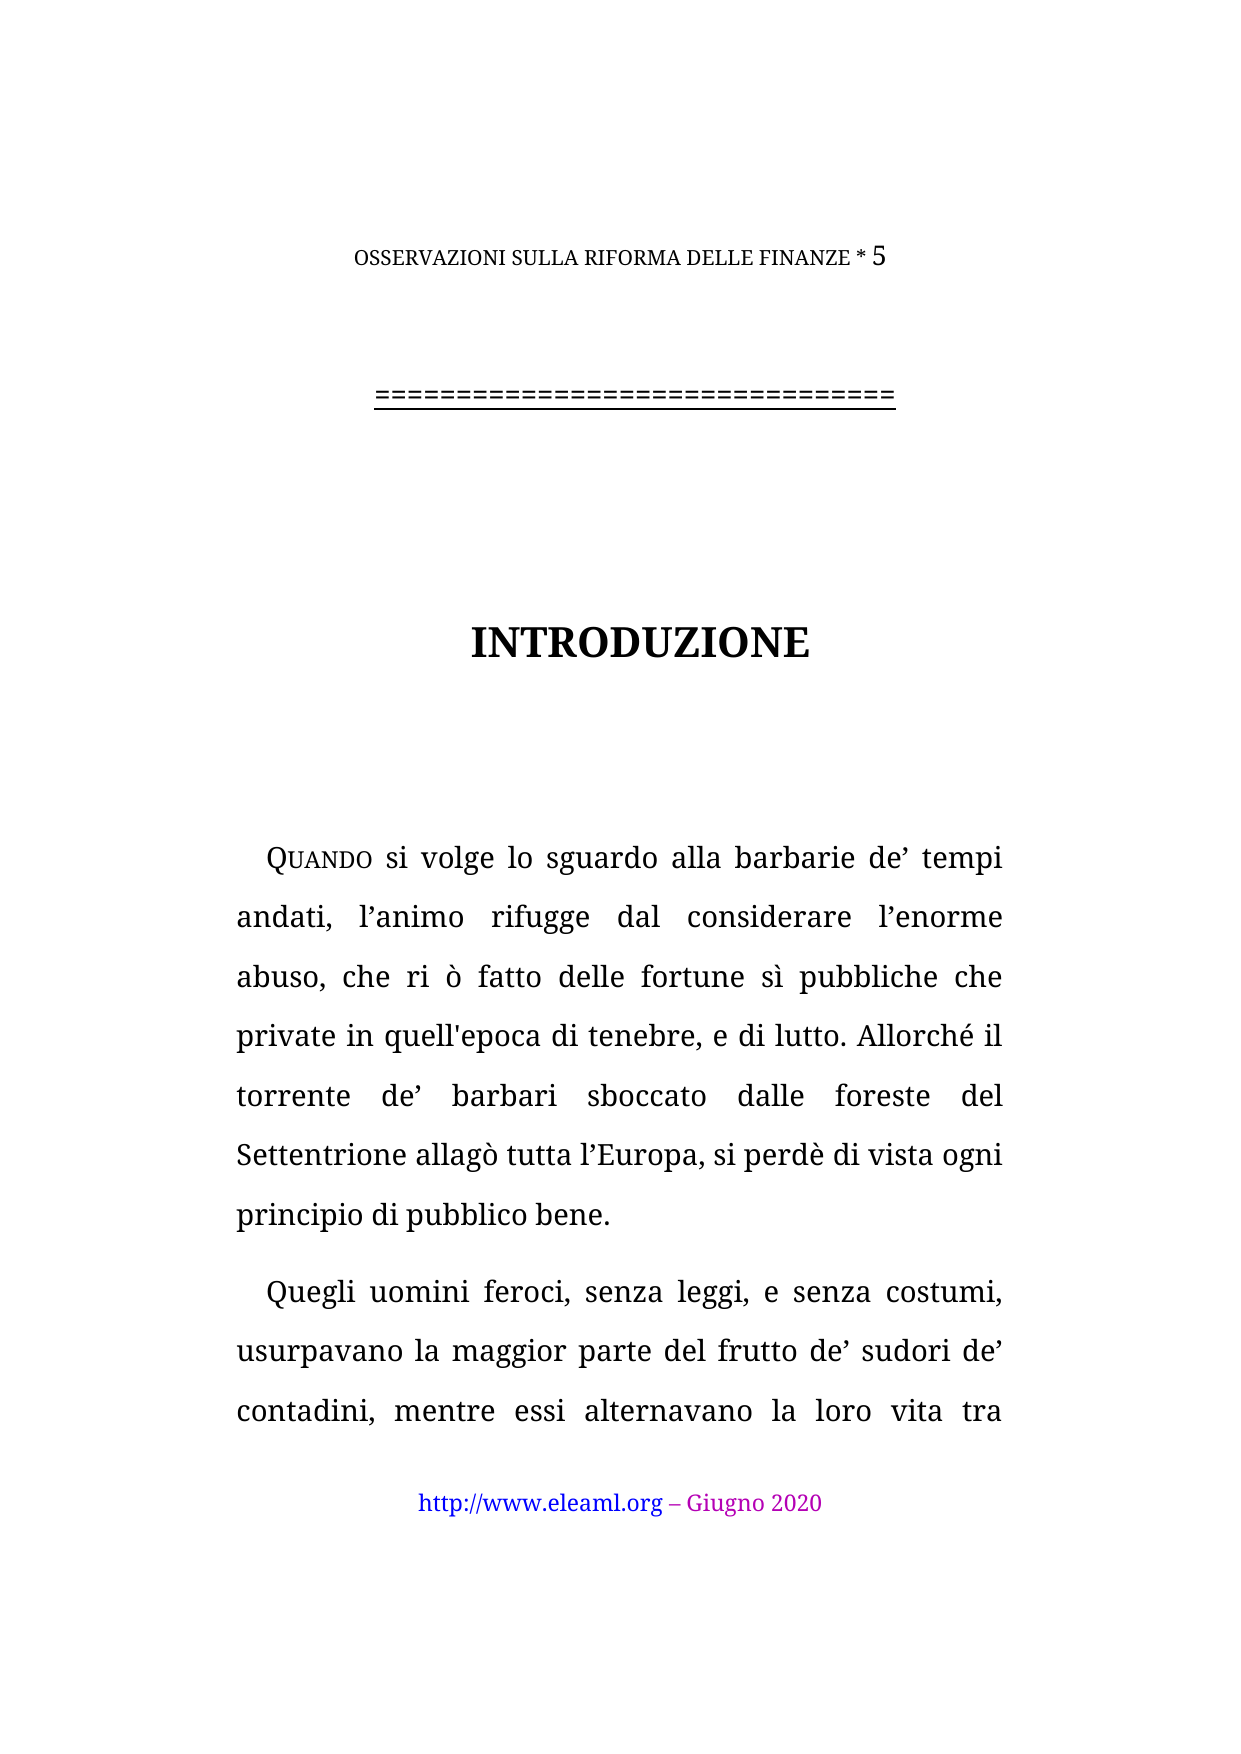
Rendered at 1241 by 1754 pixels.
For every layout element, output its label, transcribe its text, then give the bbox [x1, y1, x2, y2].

text Quando si volge lo sguardo alla barbarie de’ tempi andati, l’animo rifugge dal considerare l’enorme abuso, che ri ò fatto delle fortune sì pubbliche che private in quell'epoca di tenebre, e di lutto. Allorché il torrente de’ barbari sboccato dalle foreste del Settentrione allagò tutta l’Europa, si perdè di vista ogni principio di pubblico bene. [236, 837, 1004, 1233]
text ================================ [236, 374, 1004, 414]
subtitle INTRODUZIONE [236, 612, 1004, 669]
text Quegli uomini feroci, senza leggi, e senza costumi, usurpavano la maggior parte del frutto de’ sudori de’ contadini, mentre essi alternavano la loro vita tra [236, 1271, 1004, 1430]
